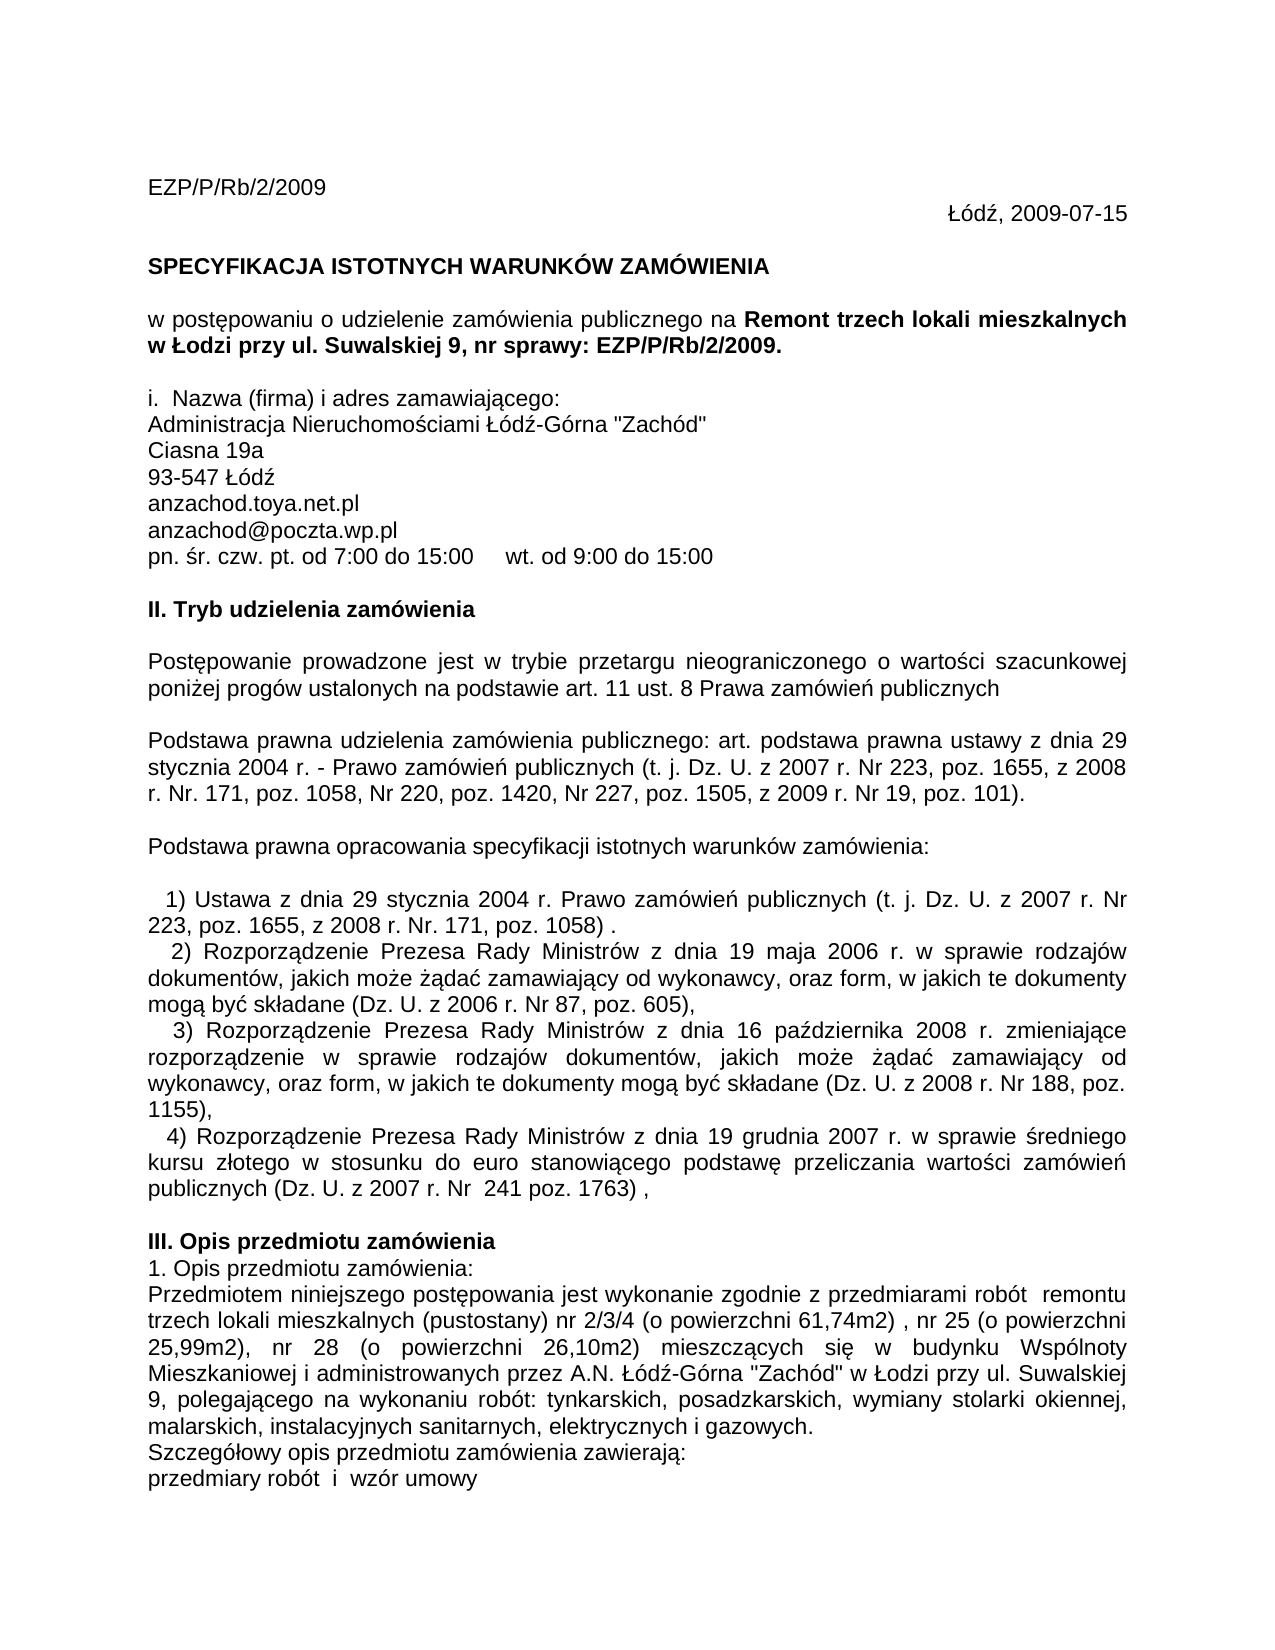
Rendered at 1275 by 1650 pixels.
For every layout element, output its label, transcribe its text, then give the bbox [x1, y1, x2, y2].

text Szczegółowy opis przedmiotu zamówienia zawierają: [148, 1439, 1127, 1465]
text Ciasna 19a [148, 437, 1127, 464]
text 93-547 Łódź [148, 464, 1127, 490]
text II. Tryb udzielenia zamówienia [148, 596, 1127, 622]
text 2) Rozporządzenie Prezesa Rady Ministrów z dnia 19 maja 2006 r. w sprawie rodzajów dokumentów, jakich może żądać zamawiający od wykonawcy, oraz form, w jakich te dokumenty mogą być składane (Dz. U. z 2006 r. Nr 87, poz. 605), [148, 938, 1127, 1017]
text 1. Opis przedmiotu zamówienia: [148, 1254, 1127, 1281]
text 4) Rozporządzenie Prezesa Rady Ministrów z dnia 19 grudnia 2007 r. w sprawie średniego kursu złotego w stosunku do euro stanowiącego podstawę przeliczania wartości zamówień publicznych (Dz. U. z 2007 r. Nr 241 poz. 1763) , [148, 1123, 1127, 1202]
text przedmiary robót i wzór umowy [148, 1465, 1127, 1492]
text Łódź, 2009-07-15 [148, 200, 1127, 227]
text Administracja Nieruchomościami Łódź-Górna "Zachód" [148, 411, 1127, 437]
text Podstawa prawna udzielenia zamówienia publicznego: art. podstawa prawna ustawy z dnia 29 stycznia 2004 r. - Prawo zamówień publicznych (t. j. Dz. U. z 2007 r. Nr 223, poz. 1655, z 2008 r. Nr. 171, poz. 1058, Nr 220, poz. 1420, Nr 227, poz. 1505, z 2009 r. Nr 19, poz. 101). [148, 727, 1127, 806]
text Przedmiotem niniejszego postępowania jest wykonanie zgodnie z przedmiarami robót remontu trzech lokali mieszkalnych (pustostany) nr 2/3/4 (o powierzchni 61,74m2) , nr 25 (o powierzchni 25,99m2), nr 28 (o powierzchni 26,10m2) mieszczących się w budynku Wspólnoty Mieszkaniowej i administrowanych przez A.N. Łódź-Górna "Zachód" w Łodzi przy ul. Suwalskiej 9, polegającego na wykonaniu robót: tynkarskich, posadzkarskich, wymiany stolarki okiennej, malarskich, instalacyjnych sanitarnych, elektrycznych i gazowych. [148, 1281, 1127, 1439]
text SPECYFIKACJA ISTOTNYCH WARUNKÓW ZAMÓWIENIA [148, 253, 1127, 279]
text anzachod.toya.net.pl [148, 490, 1127, 517]
text 1) Ustawa z dnia 29 stycznia 2004 r. Prawo zamówień publicznych (t. j. Dz. U. z 2007 r. Nr 223, poz. 1655, z 2008 r. Nr. 171, poz. 1058) . [148, 886, 1127, 938]
text EZP/P/Rb/2/2009 [148, 174, 1127, 200]
text 3) Rozporządzenie Prezesa Rady Ministrów z dnia 16 października 2008 r. zmieniające rozporządzenie w sprawie rodzajów dokumentów, jakich może żądać zamawiający od wykonawcy, oraz form, w jakich te dokumenty mogą być składane (Dz. U. z 2008 r. Nr 188, poz. 1155), [148, 1017, 1127, 1123]
text pn. śr. czw. pt. od 7:00 do 15:00 wt. od 9:00 do 15:00 [148, 543, 1127, 569]
text III. Opis przedmiotu zamówienia [148, 1228, 1127, 1254]
text anzachod@poczta.wp.pl [148, 517, 1127, 543]
text Podstawa prawna opracowania specyfikacji istotnych warunków zamówienia: [148, 833, 1127, 859]
text Postępowanie prowadzone jest w trybie przetargu nieograniczonego o wartości szacunkowej poniżej progów ustalonych na podstawie art. 11 ust. 8 Prawa zamówień publicznych [148, 648, 1127, 701]
text i. Nazwa (firma) i adres zamawiającego: [148, 385, 1127, 411]
text w postępowaniu o udzielenie zamówienia publicznego na Remont trzech lokali mieszkalnych w Łodzi przy ul. Suwalskiej 9, nr sprawy: EZP/P/Rb/2/2009. [148, 306, 1127, 358]
